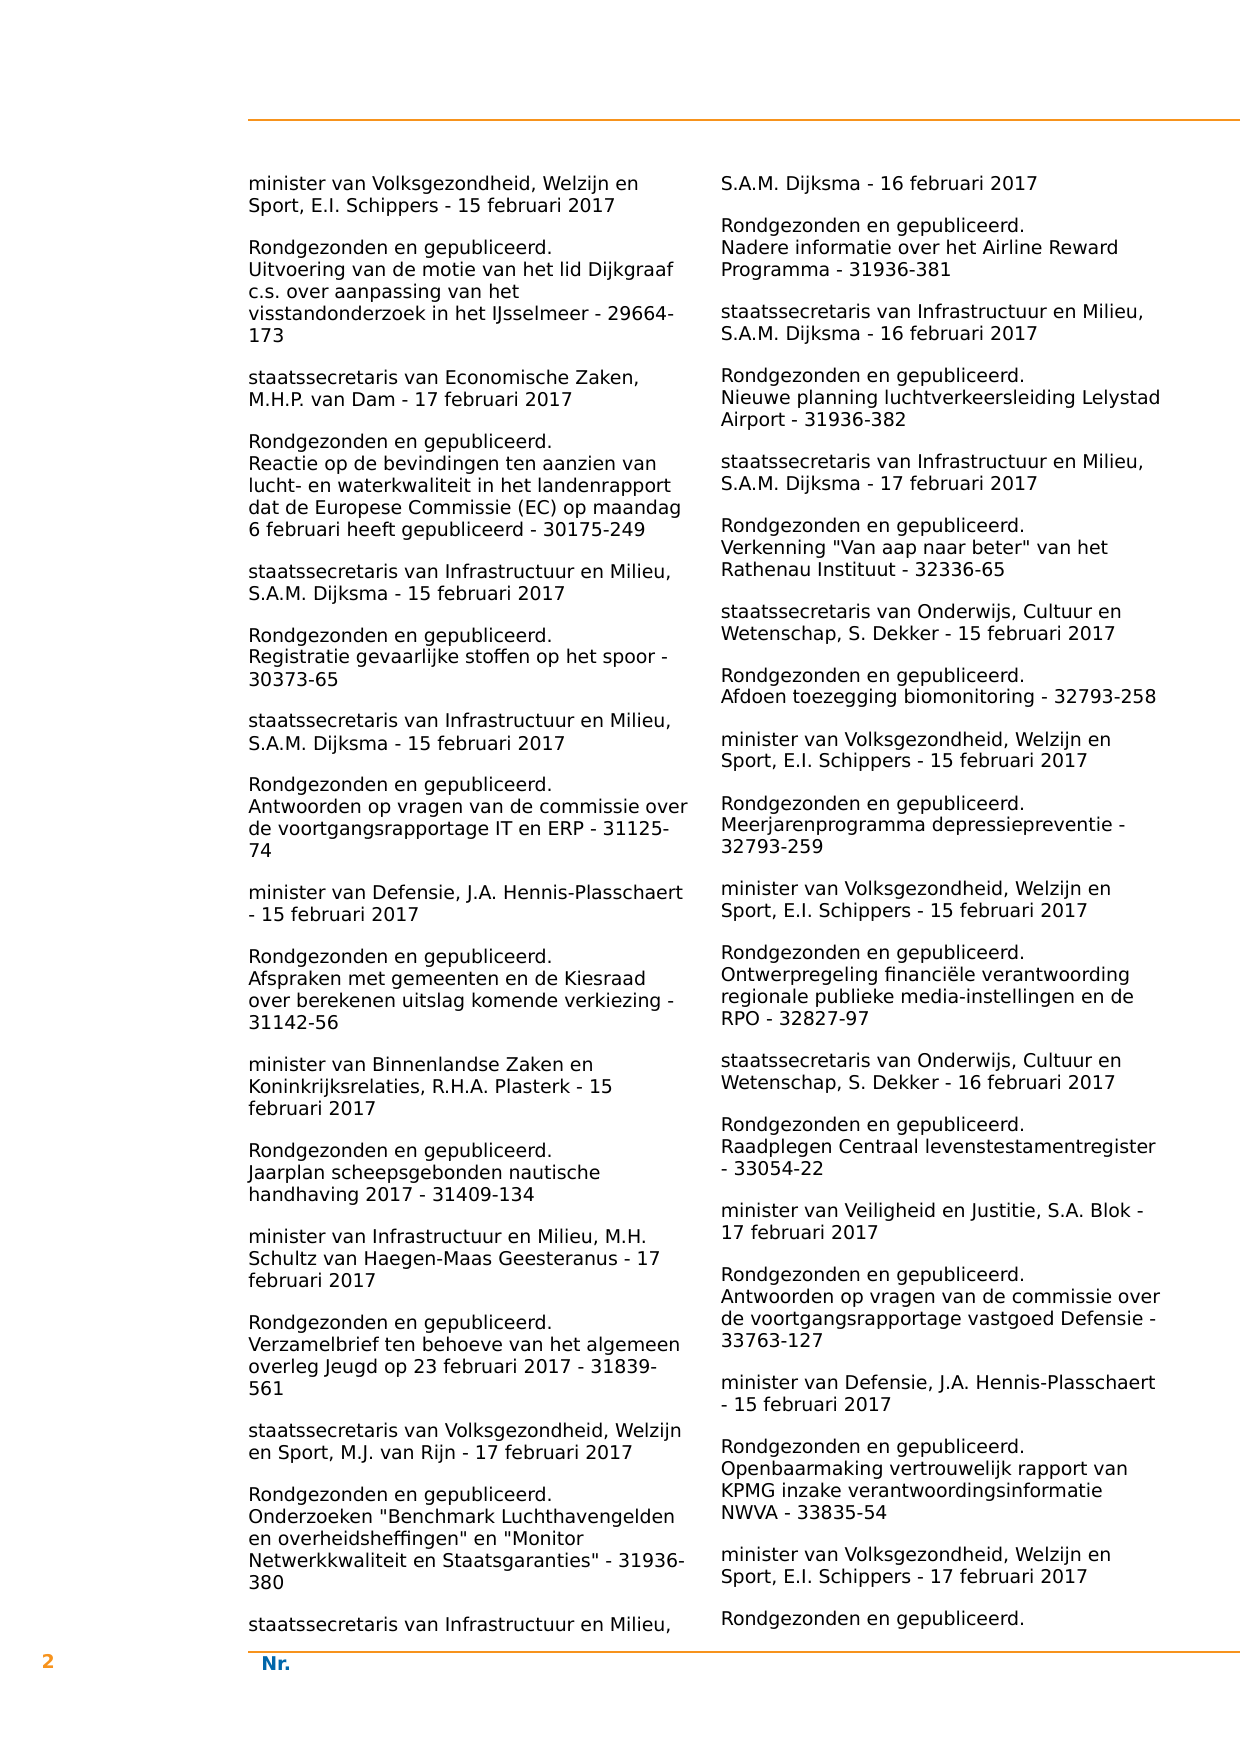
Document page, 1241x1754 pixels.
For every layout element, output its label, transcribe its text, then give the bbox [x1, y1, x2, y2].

text Rondgezonden en gepubliceerd. [721, 215, 1163, 237]
text Verkenning "Van aap naar beter" van het Rathenau Instituut - 32336-65 [721, 537, 1163, 581]
text Rondgezonden en gepubliceerd. [248, 774, 691, 796]
text minister van Volksgezondheid, Welzijn en Sport, E.I. Schippers - 15 februari 2017 [721, 728, 1163, 772]
text Meerjarenprogramma depressiepreventie - 32793-259 [721, 814, 1163, 858]
text Rondgezonden en gepubliceerd. [248, 1140, 691, 1162]
text Openbaarmaking vertrouwelijk rapport van KPMG inzake verantwoordingsinformatie NWVA - 33835-54 [721, 1458, 1163, 1524]
text minister van Infrastructuur en Milieu, M.H. Schultz van Haegen-Maas Geesteranus - 17 februari 2017 [248, 1226, 691, 1292]
text Nadere informatie over het Airline Reward Programma - 31936-381 [721, 237, 1163, 281]
text minister van Volksgezondheid, Welzijn en Sport, E.I. Schippers - 15 februari 2017 [721, 878, 1163, 922]
text minister van Volksgezondheid, Welzijn en Sport, E.I. Schippers - 17 februari 2017 [721, 1544, 1163, 1588]
text Rondgezonden en gepubliceerd. [721, 1114, 1163, 1136]
text Rondgezonden en gepubliceerd. [721, 664, 1163, 686]
text staatssecretaris van Infrastructuur en Milieu, S.A.M. Dijksma - 17 februari 2017 [721, 451, 1163, 494]
text Uitvoering van de motie van het lid Dijkgraaf c.s. over aanpassing van het visstandonderzoek in het IJsselmeer - 29664-173 [248, 259, 691, 347]
text Rondgezonden en gepubliceerd. [248, 1312, 691, 1334]
text staatssecretaris van Onderwijs, Cultuur en Wetenschap, S. Dekker - 15 februari 2017 [721, 601, 1163, 644]
text Rondgezonden en gepubliceerd. [721, 792, 1163, 814]
text Ontwerpregeling financiële verantwoording regionale publieke media-instellingen en de RPO - 32827-97 [721, 964, 1163, 1030]
text Reactie op de bevindingen ten aanzien van lucht- en waterkwaliteit in het landenrapport dat de Europese Commissie (EC) op maandag 6 februari heeft gepubliceerd - 30175-249 [248, 453, 691, 541]
text Rondgezonden en gepubliceerd. [721, 365, 1163, 387]
text staatssecretaris van Onderwijs, Cultuur en Wetenschap, S. Dekker - 16 februari 2017 [721, 1050, 1163, 1094]
text Verzamelbrief ten behoeve van het algemeen overleg Jeugd op 23 februari 2017 - 31839-561 [248, 1334, 691, 1400]
text Rondgezonden en gepubliceerd. [248, 1484, 691, 1506]
text Afspraken met gemeenten en de Kiesraad over berekenen uitslag komende verkiezing - 31142-56 [248, 968, 691, 1034]
text Jaarplan scheepsgebonden nautische handhaving 2017 - 31409-134 [248, 1162, 691, 1206]
text minister van Volksgezondheid, Welzijn en Sport, E.I. Schippers - 15 februari 2017 [248, 173, 691, 217]
text Rondgezonden en gepubliceerd. [248, 946, 691, 968]
text staatssecretaris van Volksgezondheid, Welzijn en Sport, M.J. van Rijn - 17 februari 2017 [248, 1420, 691, 1464]
text Raadplegen Centraal levenstestamentregister - 33054-22 [721, 1136, 1163, 1180]
text Rondgezonden en gepubliceerd. [721, 1436, 1163, 1458]
text Rondgezonden en gepubliceerd. [248, 237, 691, 259]
text Rondgezonden en gepubliceerd. [248, 431, 691, 453]
text S.A.M. Dijksma - 16 februari 2017 [721, 173, 1163, 195]
text Rondgezonden en gepubliceerd. [721, 1608, 1163, 1630]
text staatssecretaris van Infrastructuur en Milieu, S.A.M. Dijksma - 15 februari 2017 [248, 710, 691, 754]
text Antwoorden op vragen van de commissie over de voortgangsrapportage vastgoed Defensie - 33763-127 [721, 1286, 1163, 1352]
text Rondgezonden en gepubliceerd. [721, 942, 1163, 964]
text minister van Binnenlandse Zaken en Koninkrijksrelaties, R.H.A. Plasterk - 15 februari 2017 [248, 1054, 691, 1120]
text staatssecretaris van Infrastructuur en Milieu, S.A.M. Dijksma - 16 februari 2017 [721, 301, 1163, 345]
text Registratie gevaarlijke stoffen op het spoor - 30373-65 [248, 646, 691, 690]
text Afdoen toezegging biomonitoring - 32793-258 [721, 686, 1163, 708]
text Rondgezonden en gepubliceerd. [721, 1264, 1163, 1286]
text Antwoorden op vragen van de commissie over de voortgangsrapportage IT en ERP - 31125-74 [248, 796, 691, 862]
text staatssecretaris van Infrastructuur en Milieu, [248, 1614, 691, 1636]
text minister van Defensie, J.A. Hennis-Plasschaert - 15 februari 2017 [248, 882, 691, 926]
text Rondgezonden en gepubliceerd. [248, 624, 691, 646]
text staatssecretaris van Infrastructuur en Milieu, S.A.M. Dijksma - 15 februari 2017 [248, 561, 691, 604]
text Rondgezonden en gepubliceerd. [721, 514, 1163, 537]
text Nieuwe planning luchtverkeersleiding Lelystad Airport - 31936-382 [721, 387, 1163, 431]
text staatssecretaris van Economische Zaken, M.H.P. van Dam - 17 februari 2017 [248, 367, 691, 411]
text minister van Veiligheid en Justitie, S.A. Blok - 17 februari 2017 [721, 1200, 1163, 1244]
text Onderzoeken "Benchmark Luchthavengelden en overheidsheffingen" en "Monitor Netwerkkwaliteit en Staatsgaranties" - 31936-380 [248, 1506, 691, 1594]
text minister van Defensie, J.A. Hennis-Plasschaert - 15 februari 2017 [721, 1372, 1163, 1416]
